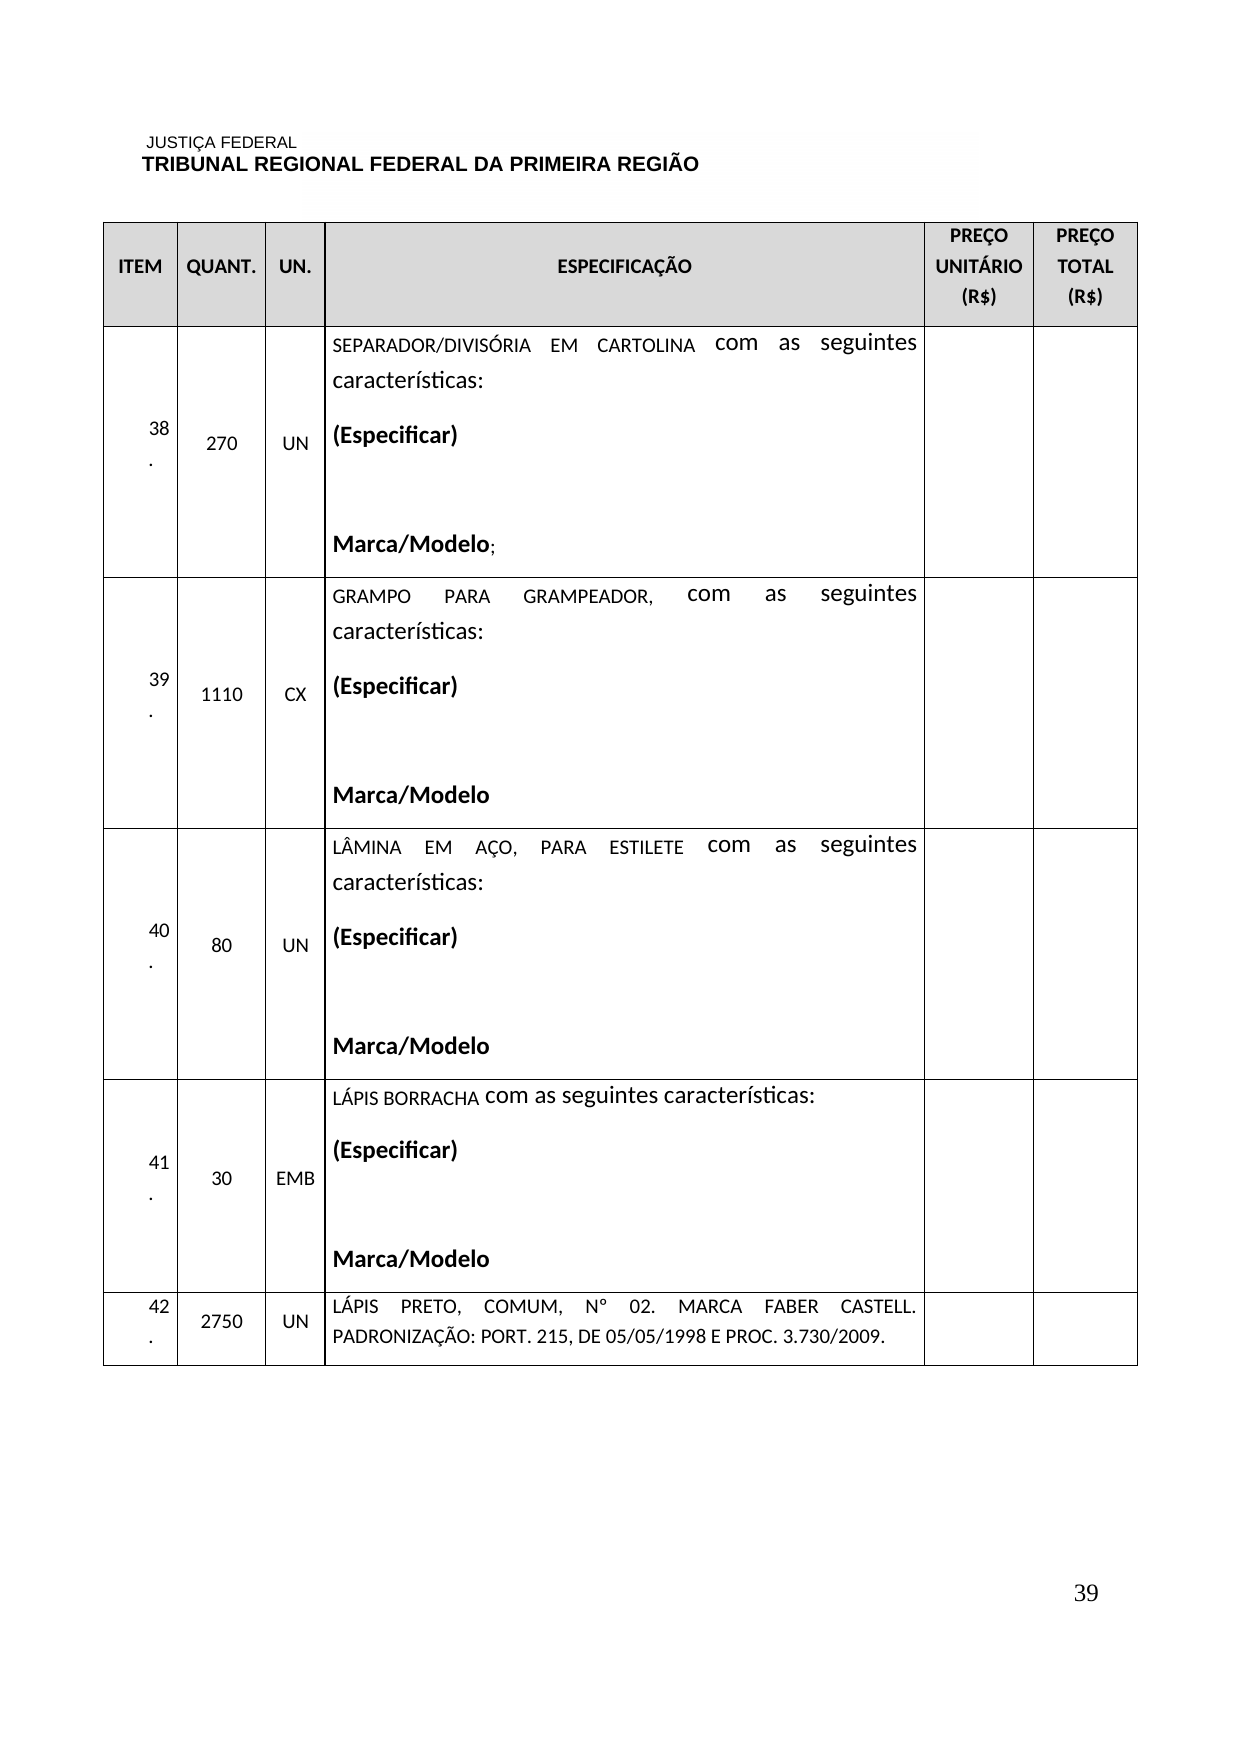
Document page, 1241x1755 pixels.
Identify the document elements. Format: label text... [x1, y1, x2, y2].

table_header ITEM [104, 223, 177, 326]
table_cell [104, 1293, 177, 1365]
table_cell [925, 1080, 1033, 1292]
table_cell EMB [266, 1080, 324, 1292]
table_cell 1110 [178, 578, 265, 828]
table_cell CX [266, 578, 324, 828]
table_cell [104, 1080, 177, 1292]
table_cell [925, 829, 1033, 1079]
table_header PREÇO UNITÁRIO (R$) [925, 223, 1033, 326]
table_header ESPECIFICAÇÃO [326, 223, 924, 326]
table_cell GRAMPO PARA GRAMPEADOR, com as seguintes características: (Especificar) Marca/Modelo [326, 578, 924, 828]
table_cell LÂMINA EM AÇO, PARA ESTILETE com as seguintes características: (Especificar) Marca/Modelo [326, 829, 924, 1079]
table_header QUANT. [178, 223, 265, 326]
table_header PREÇO TOTAL (R$) [1034, 223, 1137, 326]
table_cell [1034, 1293, 1137, 1365]
table_cell UN [266, 1293, 324, 1365]
table_cell [1034, 327, 1137, 577]
table_cell [104, 578, 177, 828]
table_cell [925, 578, 1033, 828]
table_cell [104, 829, 177, 1079]
table_cell [1034, 829, 1137, 1079]
table_cell LÁPIS PRETO, COMUM, Nº 02. MARCA FABER CASTELL. PADRONIZAÇÃO: PORT. 215, DE 05/05/1998 E PROC. 3.730/2009. [326, 1293, 924, 1365]
table_cell SEPARADOR/DIVISÓRIA EM CARTOLINA com as seguintes características: (Especificar) Marca/Modelo; [326, 327, 924, 577]
table_cell [104, 327, 177, 577]
table_cell [1034, 1080, 1137, 1292]
table_cell 80 [178, 829, 265, 1079]
table_cell 30 [178, 1080, 265, 1292]
table_cell UN [266, 327, 324, 577]
table_cell [1034, 578, 1137, 828]
table_cell [925, 1293, 1033, 1365]
table_header UN. [266, 223, 324, 326]
table_cell 270 [178, 327, 265, 577]
table_cell [925, 327, 1033, 577]
table_cell UN [266, 829, 324, 1079]
table_cell LÁPIS BORRACHA com as seguintes características: (Especificar) Marca/Modelo [326, 1080, 924, 1292]
table_cell 2750 [178, 1293, 265, 1365]
